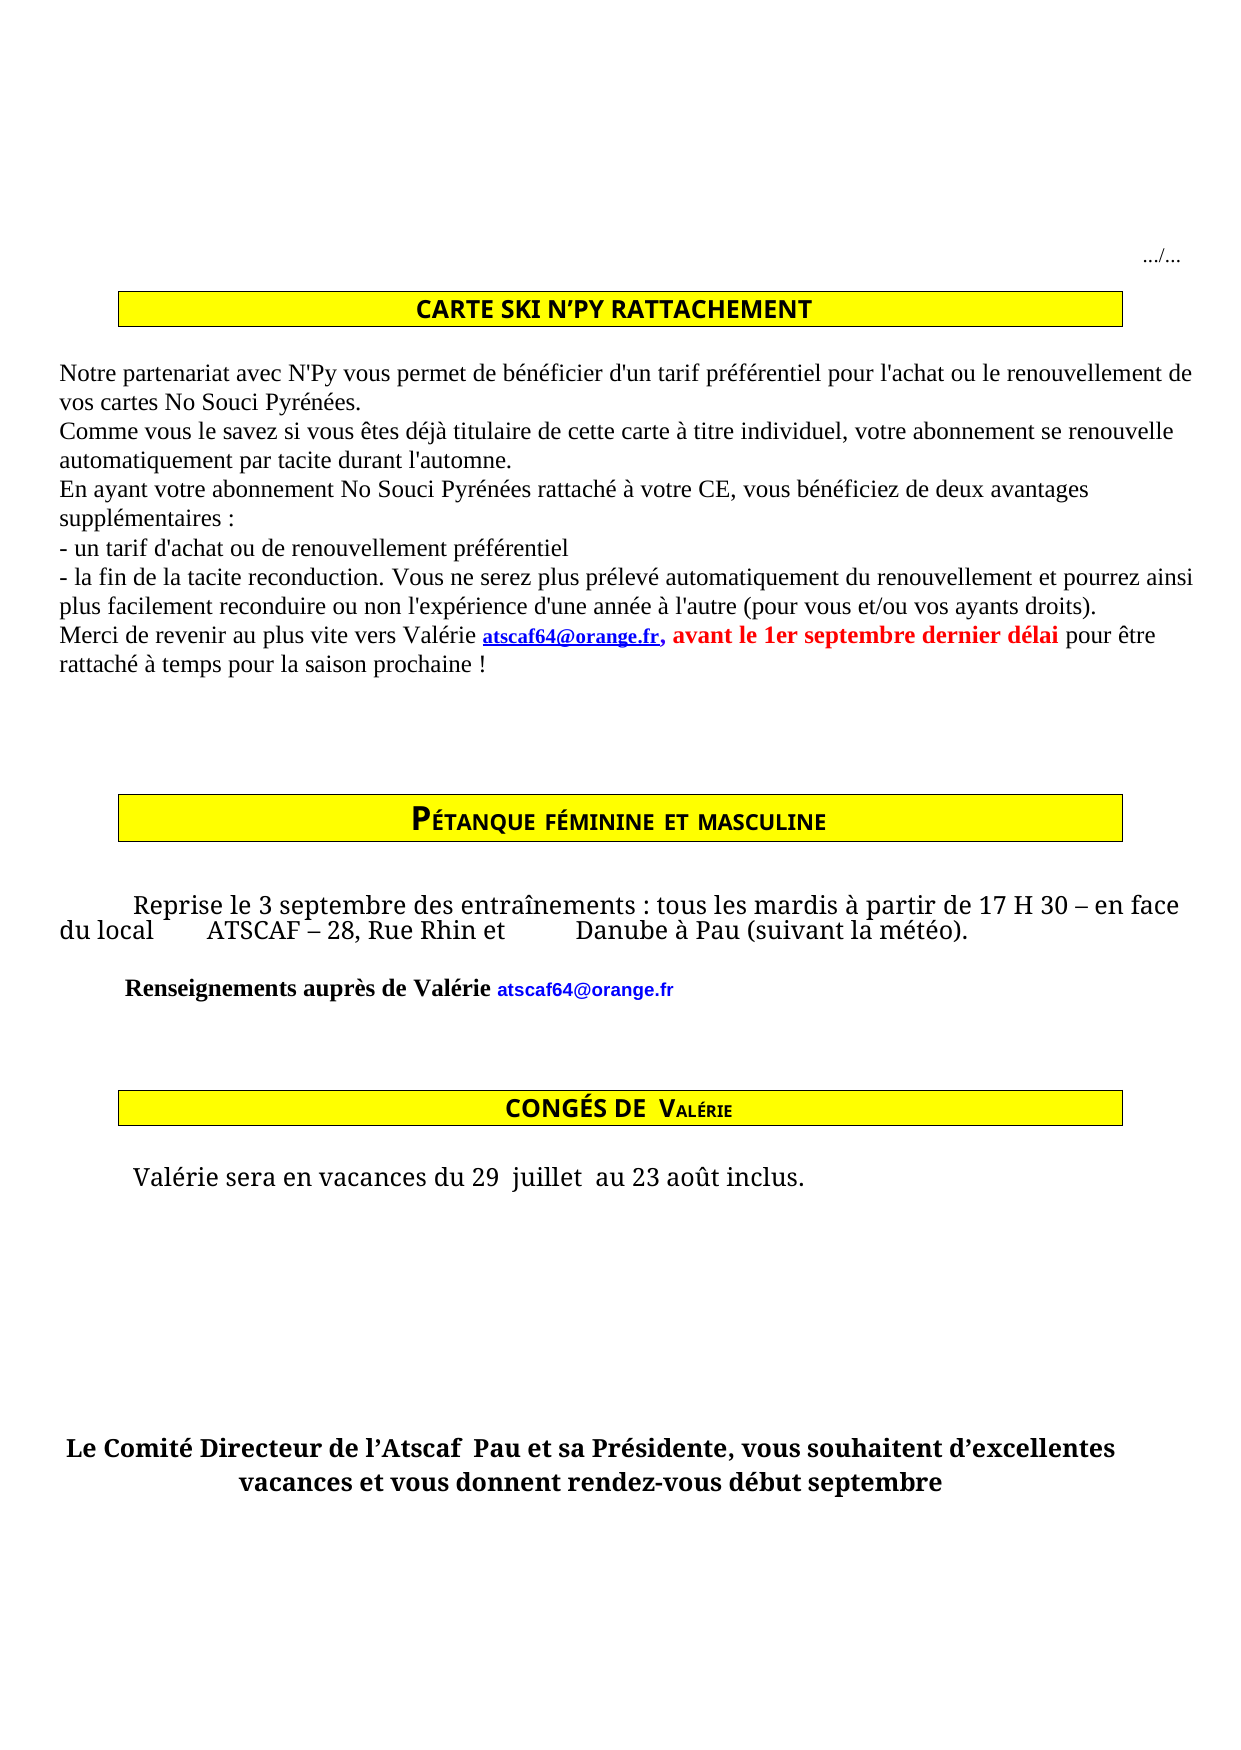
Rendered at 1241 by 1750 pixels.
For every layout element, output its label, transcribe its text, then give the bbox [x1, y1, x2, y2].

text Valérie sera en vacances du 29 juillet au 23 août inclus. [59, 1160, 1123, 1194]
text .../... [59, 243, 1181, 267]
table_cell [59, 710, 1199, 734]
table_header Notre partenariat avec N'Py vous permet de bénéficier d'un tarif préférentiel pour l'achat ou le renouvellement de vos cartes No Souci Pyrénées. Comme vous le savez si vous êtes déjà titulaire de cette carte à titre individuel, votre abonnement se renouvelle automatiquement par tacite durant l'automne. En ayant votre abonnement No Souci Pyrénées rattaché à votre CE, vous bénéficiez de deux avantages supplémentaires : - un tarif d'achat ou de renouvellement préférentiel - la fin de la tacite reconduction. Vous ne serez plus prélevé automatiquement du renouvellement et pourrez ainsi plus facilement reconduire ou non l'expérience d'une année à l'autre (pour vous et/ou vos ayants droits). Merci de revenir au plus vite vers Valérie atscaf64@orange.fr, avant le 1er septembre dernier délai pour être rattaché à temps pour la saison prochaine ! [59, 358, 1199, 678]
subtitle CARTE SKI N’PY RATTACHEMENT [119, 292, 1122, 326]
table_header [59, 354, 1199, 358]
table_header [59, 734, 1199, 739]
text Reprise le 3 septembre des entraînements : tous les mardis à partir de 17 H 30 – en face du local ATSCAF – 28, Rue Rhin et Danube à Pau (suivant la météo). [59, 895, 1181, 945]
text Renseignements auprès de Valérie atscaf64@orange.fr [118, 973, 1123, 1002]
table_cell [59, 678, 1199, 710]
text Le Comité Directeur de l’Atscaf Pau et sa Présidente, vous souhaitent d’excellentes vacances et vous donnent rendez-vous début septembre [59, 1431, 1123, 1499]
subtitle CONGÉS DE Valérie [119, 1091, 1122, 1125]
subtitle Pétanque féminine et masculine [119, 795, 1122, 841]
table_header [59, 739, 1199, 743]
